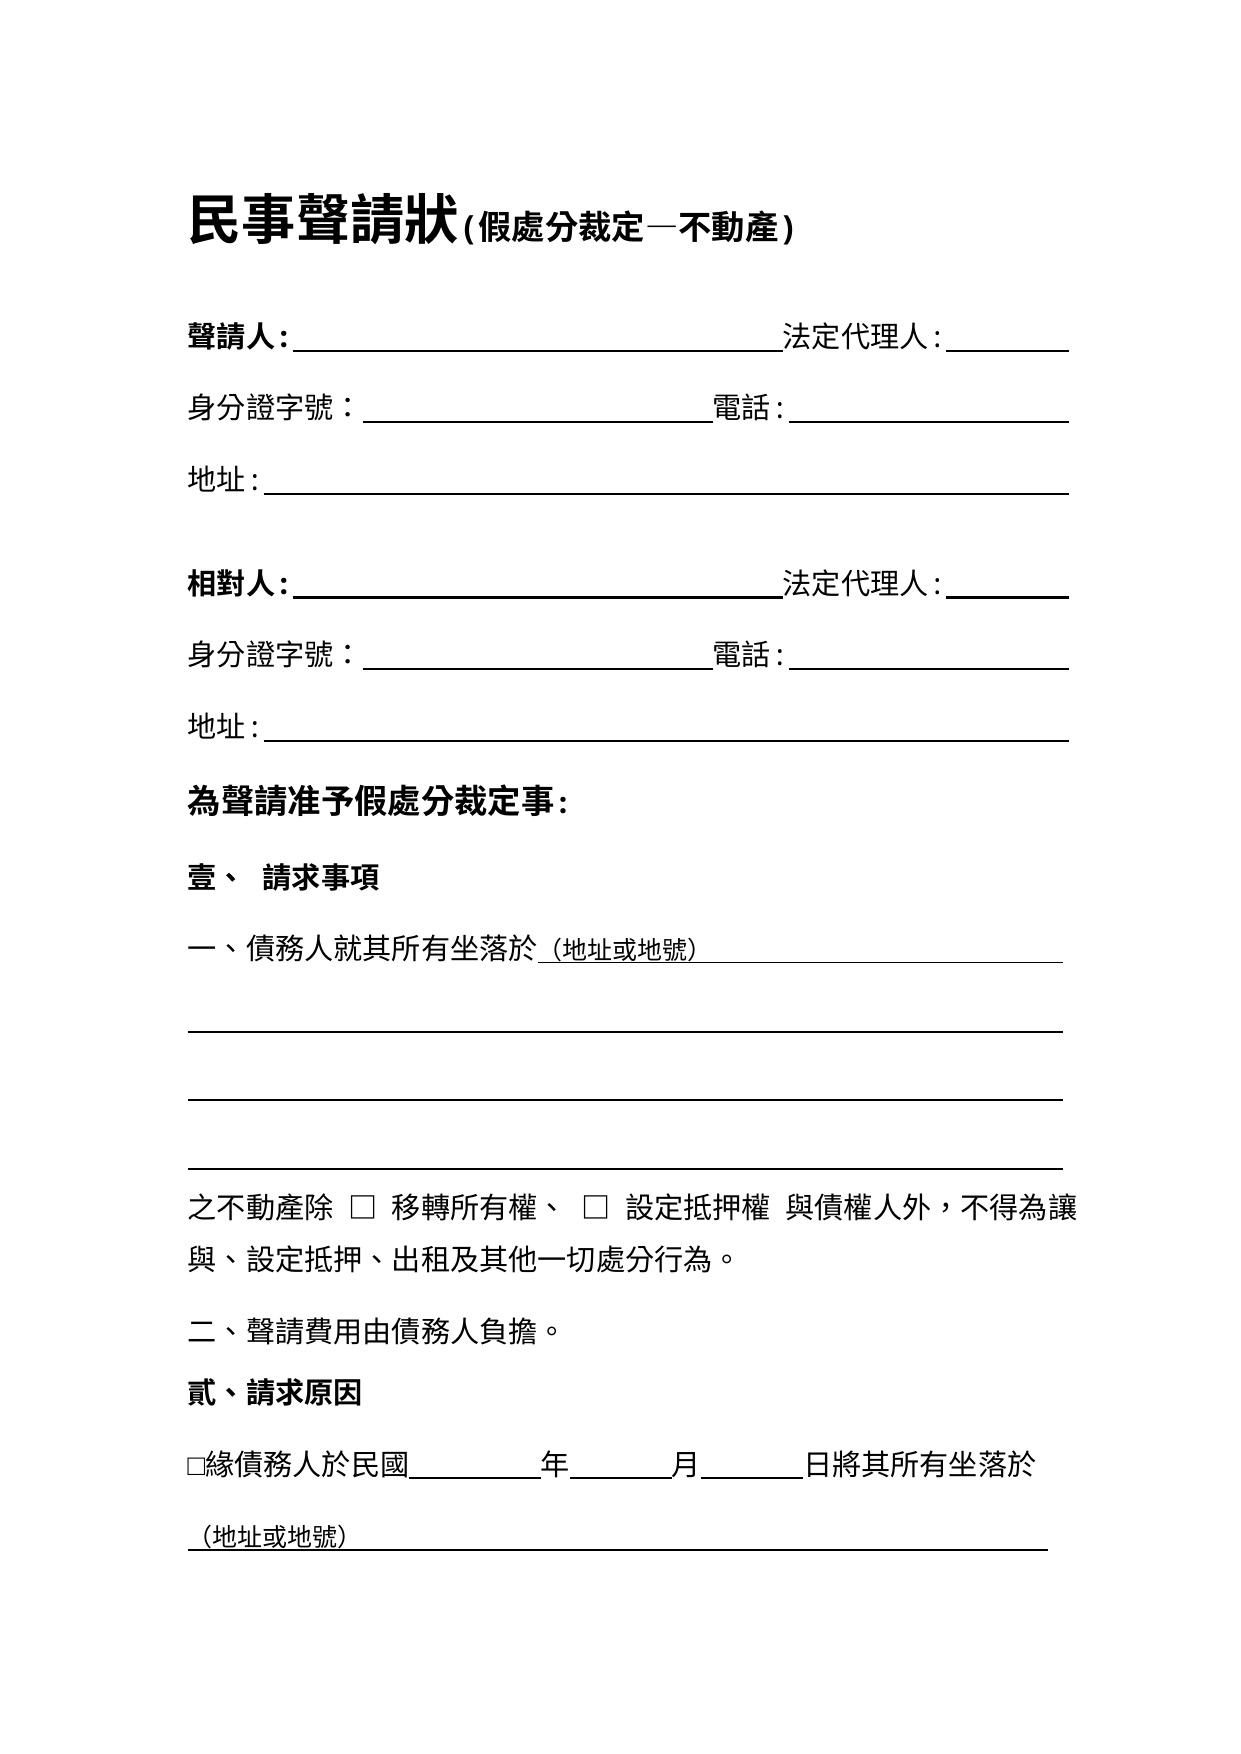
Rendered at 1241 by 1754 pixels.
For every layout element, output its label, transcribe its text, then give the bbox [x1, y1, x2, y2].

text 身分證字號： 電話: [187, 632, 1078, 674]
list 請求事項 [187, 854, 1078, 896]
text 二、聲請費用由債務人負擔。 [187, 1308, 1078, 1351]
text 相對人: 法定代理人: [187, 560, 1078, 603]
text 為聲請准予假處分裁定事: [187, 775, 1078, 823]
text 地址: [187, 457, 1078, 499]
text 民事聲請狀(假處分裁定—不動產) [187, 177, 1078, 255]
text □緣債務人於民國 年 月 日將其所有坐落於 [187, 1441, 1078, 1483]
text 之不動產除 □ 移轉所有權、 □ 設定抵押權 與債權人外，不得為讓與、設定抵押、出租及其他一切處分行為。 [187, 1134, 1078, 1279]
text （地址或地號） [187, 1513, 1078, 1555]
text 身分證字號： 電話: [187, 385, 1078, 427]
text 地址: [187, 703, 1078, 746]
text 聲請人: 法定代理人: [187, 313, 1078, 356]
text 一、債務人就其所有坐落於（地址或地號） [187, 926, 1078, 968]
text 貳、請求原因 [187, 1369, 1078, 1412]
